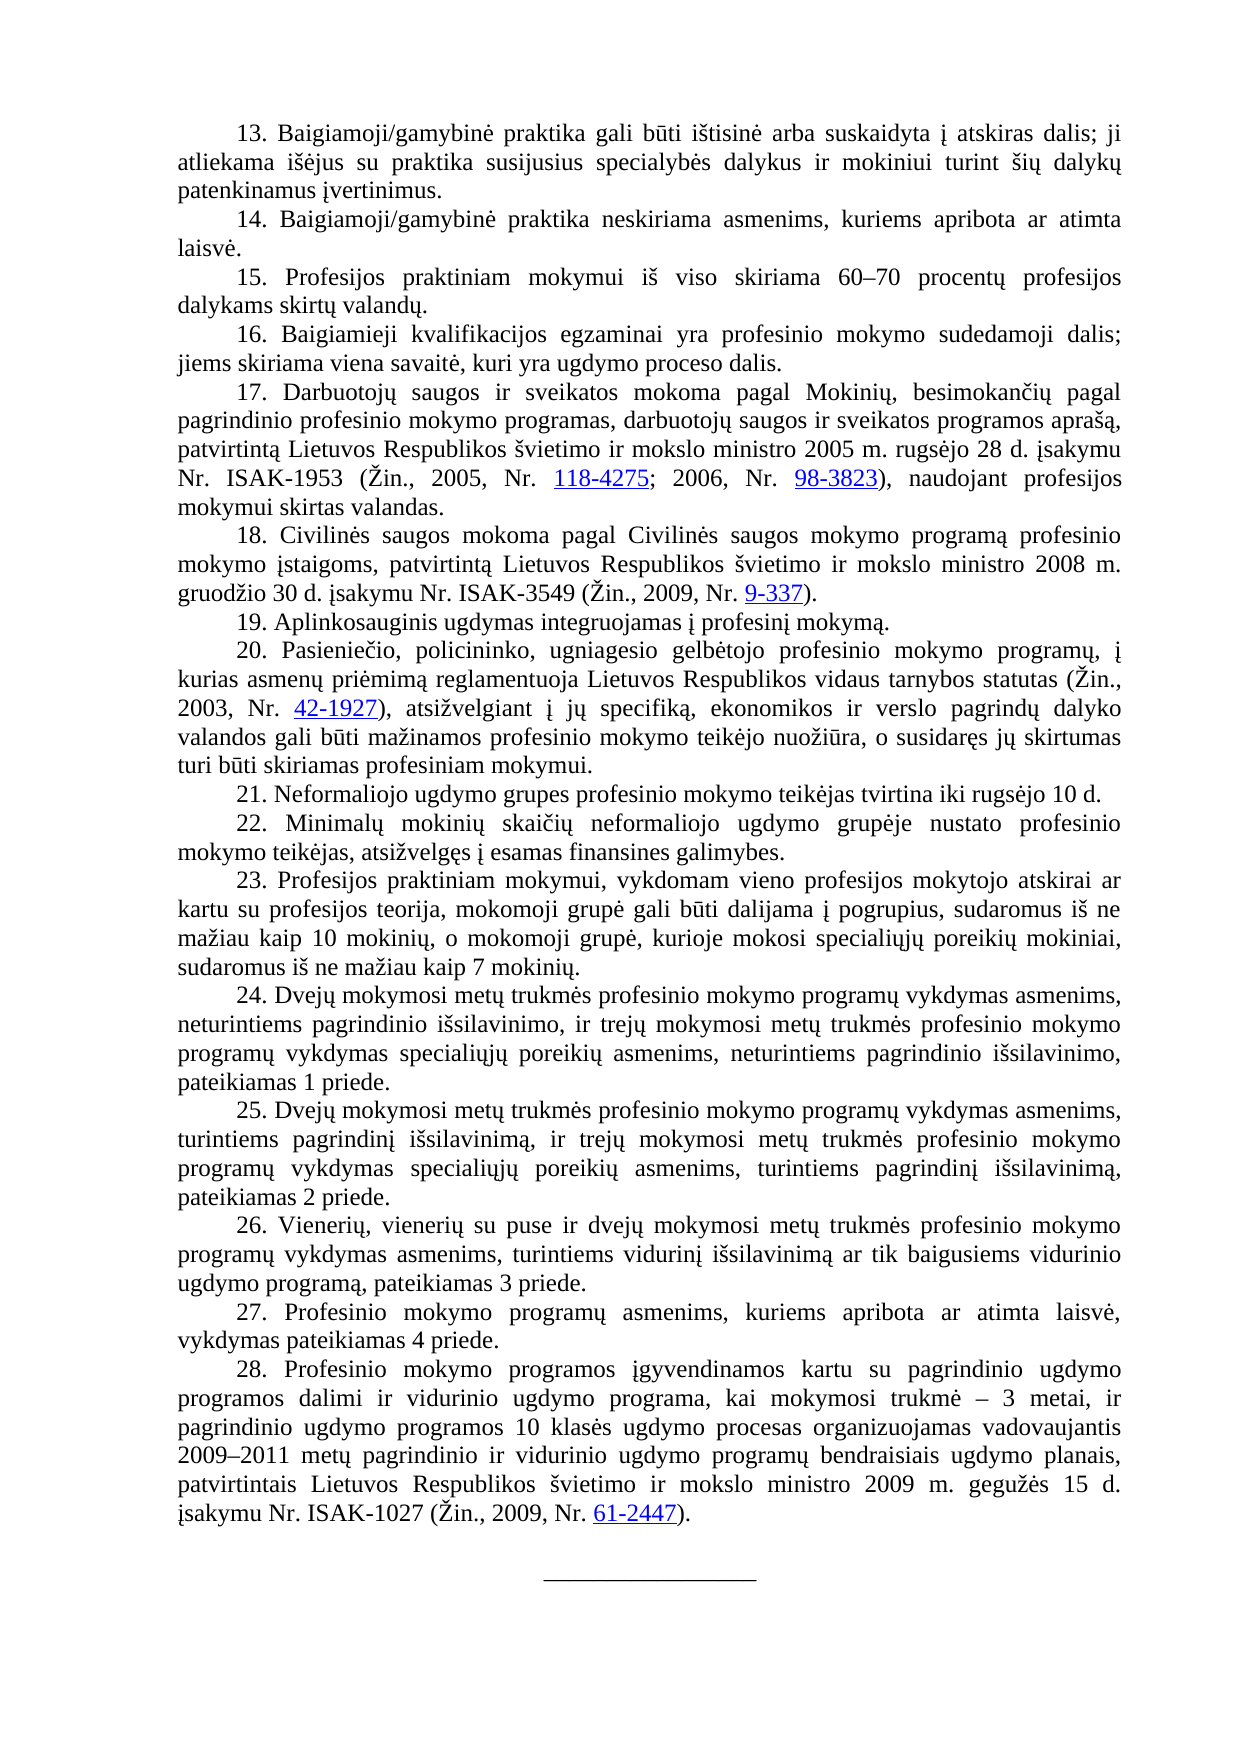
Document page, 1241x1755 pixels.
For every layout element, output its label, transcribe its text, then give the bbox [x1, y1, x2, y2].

text 22. Minimalų mokinių skaičių neformaliojo ugdymo grupėje nustato profesinio mokymo teikėjas, atsižvelgęs į esamas finansines galimybes. [177, 808, 1122, 866]
text 19. Aplinkosauginis ugdymas integruojamas į profesinį mokymą. [177, 607, 1122, 636]
text 27. Profesinio mokymo programų asmenims, kuriems apribota ar atimta laisvė, vykdymas pateikiamas 4 priede. [177, 1297, 1122, 1354]
text 24. Dvejų mokymosi metų trukmės profesinio mokymo programų vykdymas asmenims, neturintiems pagrindinio išsilavinimo, ir trejų mokymosi metų trukmės profesinio mokymo programų vykdymas specialiųjų poreikių asmenims, neturintiems pagrindinio išsilavinimo, pateikiamas 1 priede. [177, 981, 1122, 1096]
text _________________ [177, 1556, 1122, 1584]
text 23. Profesijos praktiniam mokymui, vykdomam vieno profesijos mokytojo atskirai ar kartu su profesijos teorija, mokomoji grupė gali būti dalijama į pogrupius, sudaromus iš ne mažiau kaip 10 mokinių, o mokomoji grupė, kurioje mokosi specialiųjų poreikių mokiniai, sudaromus iš ne mažiau kaip 7 mokinių. [177, 866, 1122, 981]
text 13. Baigiamoji/gamybinė praktika gali būti ištisinė arba suskaidyta į atskiras dalis; ji atliekama išėjus su praktika susijusius specialybės dalykus ir mokiniui turint šių dalykų patenkinamus įvertinimus. [177, 118, 1122, 204]
text 16. Baigiamieji kvalifikacijos egzaminai yra profesinio mokymo sudedamoji dalis; jiems skiriama viena savaitė, kuri yra ugdymo proceso dalis. [177, 319, 1122, 377]
text 18. Civilinės saugos mokoma pagal Civilinės saugos mokymo programą profesinio mokymo įstaigoms, patvirtintą Lietuvos Respublikos švietimo ir mokslo ministro 2008 m. gruodžio 30 d. įsakymu Nr. ISAK-3549 (Žin., 2009, Nr. 9-337). [177, 521, 1122, 607]
text 21. Neformaliojo ugdymo grupes profesinio mokymo teikėjas tvirtina iki rugsėjo 10 d. [177, 779, 1122, 808]
text 28. Profesinio mokymo programos įgyvendinamos kartu su pagrindinio ugdymo programos dalimi ir vidurinio ugdymo programa, kai mokymosi trukmė – 3 metai, ir pagrindinio ugdymo programos 10 klasės ugdymo procesas organizuojamas vadovaujantis 2009–2011 metų pagrindinio ir vidurinio ugdymo programų bendraisiais ugdymo planais, patvirtintais Lietuvos Respublikos švietimo ir mokslo ministro 2009 m. gegužės 15 d. įsakymu Nr. ISAK-1027 (Žin., 2009, Nr. 61-2447). [177, 1354, 1122, 1527]
text 15. Profesijos praktiniam mokymui iš viso skiriama 60–70 procentų profesijos dalykams skirtų valandų. [177, 262, 1122, 319]
text 20. Pasieniečio, policininko, ugniagesio gelbėtojo profesinio mokymo programų, į kurias asmenų priėmimą reglamentuoja Lietuvos Respublikos vidaus tarnybos statutas (Žin., 2003, Nr. 42-1927), atsižvelgiant į jų specifiką, ekonomikos ir verslo pagrindų dalyko valandos gali būti mažinamos profesinio mokymo teikėjo nuožiūra, o susidaręs jų skirtumas turi būti skiriamas profesiniam mokymui. [177, 636, 1122, 779]
text 25. Dvejų mokymosi metų trukmės profesinio mokymo programų vykdymas asmenims, turintiems pagrindinį išsilavinimą, ir trejų mokymosi metų trukmės profesinio mokymo programų vykdymas specialiųjų poreikių asmenims, turintiems pagrindinį išsilavinimą, pateikiamas 2 priede. [177, 1096, 1122, 1211]
text 14. Baigiamoji/gamybinė praktika neskiriama asmenims, kuriems apribota ar atimta laisvė. [177, 204, 1122, 262]
text 26. Vienerių, vienerių su puse ir dvejų mokymosi metų trukmės profesinio mokymo programų vykdymas asmenims, turintiems vidurinį išsilavinimą ar tik baigusiems vidurinio ugdymo programą, pateikiamas 3 priede. [177, 1211, 1122, 1297]
text 17. Darbuotojų saugos ir sveikatos mokoma pagal Mokinių, besimokančių pagal pagrindinio profesinio mokymo programas, darbuotojų saugos ir sveikatos programos aprašą, patvirtintą Lietuvos Respublikos švietimo ir mokslo ministro 2005 m. rugsėjo 28 d. įsakymu Nr. ISAK-1953 (Žin., 2005, Nr. 118-4275; 2006, Nr. 98-3823), naudojant profesijos mokymui skirtas valandas. [177, 377, 1122, 521]
